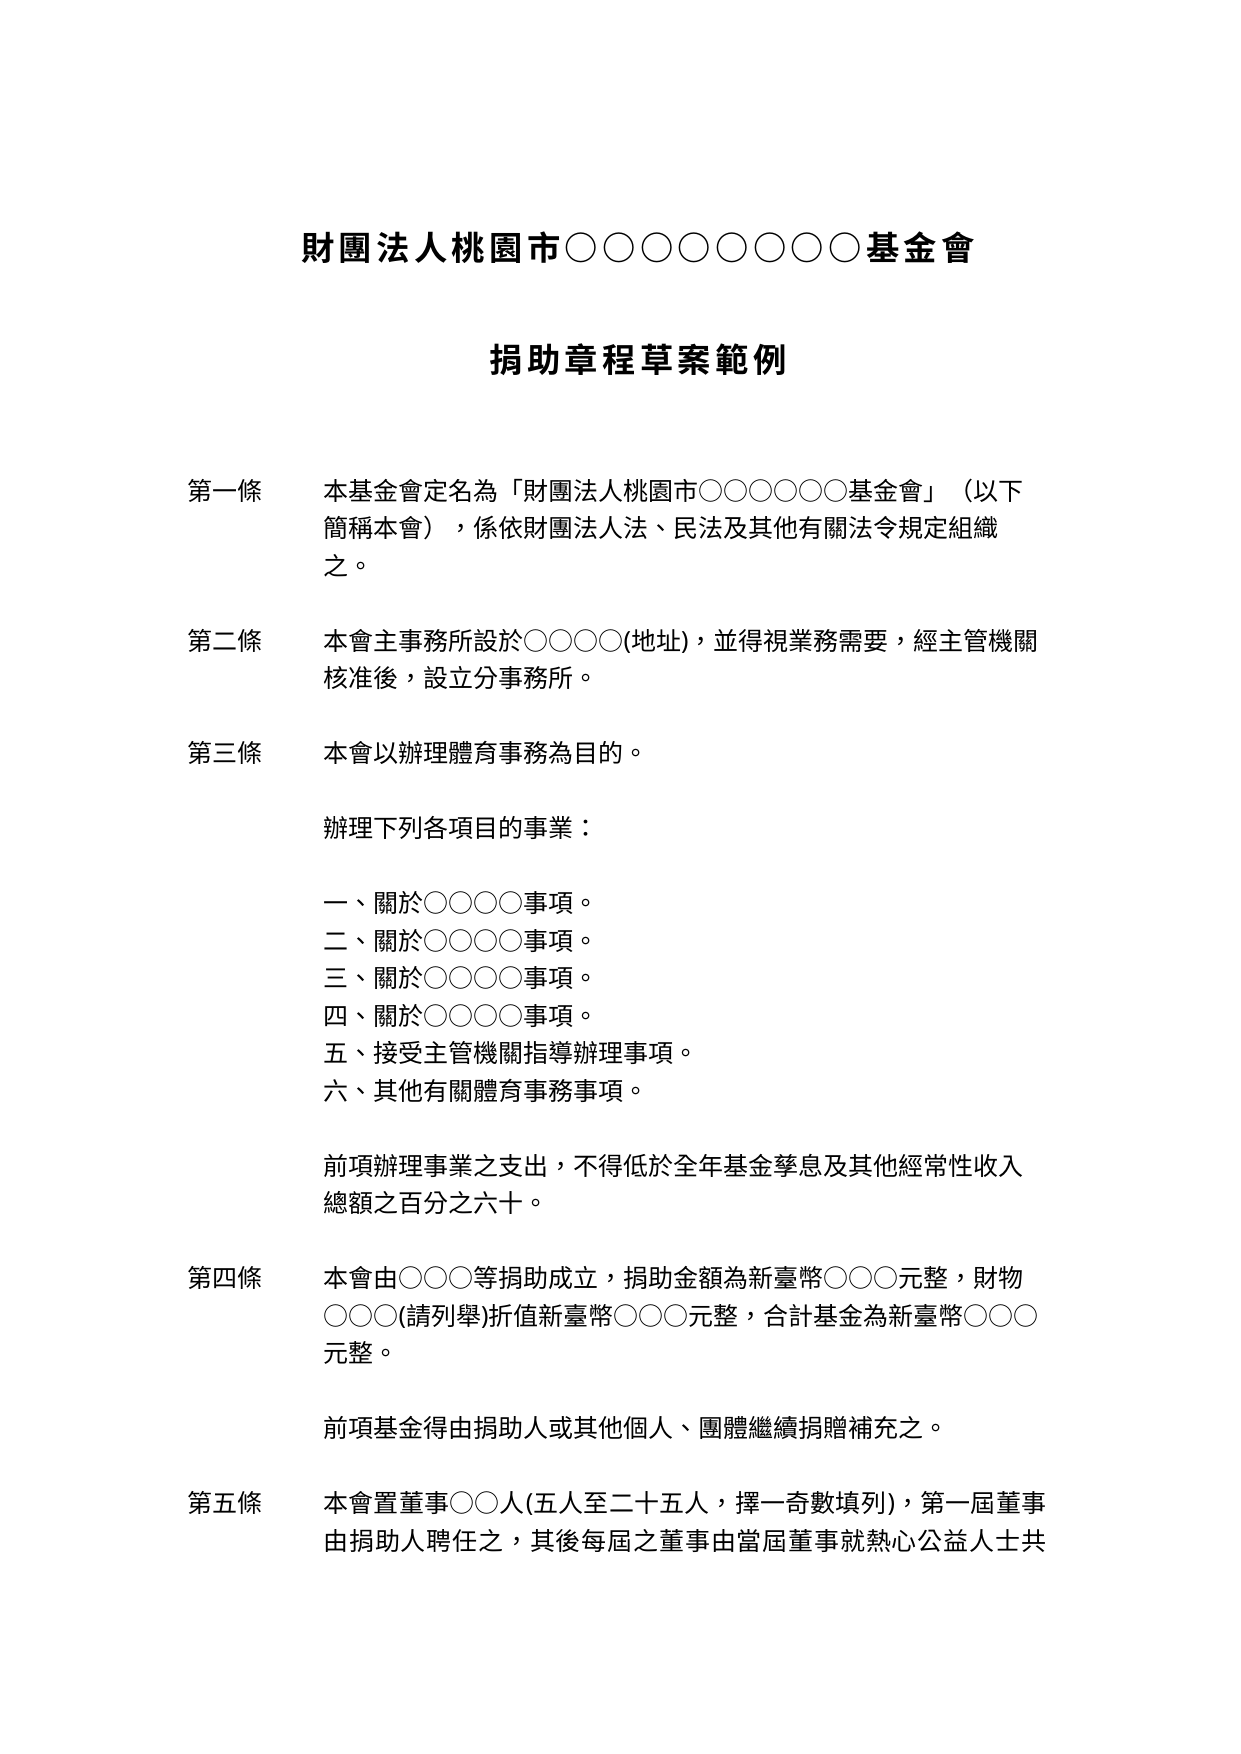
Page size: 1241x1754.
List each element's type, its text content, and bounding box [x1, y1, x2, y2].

table_cell 本會以辦理體育事務為目的。 辦理下列各項目的事業： 一、關於○○○○事項。 二、關於○○○○事項。 三、關於○○○○事項。 四、關於○○○○事項。 五、接受主管機關指導辦理事項。 六、其他有關體育事務事項。 前項辦理事業之支出，不得低於全年基金孳息及其他經常性收入總額之百分之六十。 [320, 693, 1049, 1222]
text 捐助章程草案範例 [187, 314, 1088, 389]
table_cell 第五條 [184, 1447, 320, 1555]
table_cell 本會主事務所設於○○○○(地址)，並得視業務需要，經主管機關核准後，設立分事務所。 [320, 580, 1049, 693]
table_cell 第三條 [184, 693, 320, 1222]
table_header 第一條 [184, 427, 320, 580]
table_cell 第四條 [184, 1222, 320, 1447]
table_cell 本會由○○○等捐助成立，捐助金額為新臺幣○○○元整，財物○○○(請列舉)折值新臺幣○○○元整，合計基金為新臺幣○○○元整。 前項基金得由捐助人或其他個人、團體繼續捐贈補充之。 [320, 1222, 1049, 1447]
table_cell 第二條 [184, 580, 320, 693]
table_cell 本會置董事○○人(五人至二十五人，擇一奇數填列)，第一屆董事由捐助人聘任之，其後每屆之董事由當屆董事就熱心公益人士共 [320, 1447, 1049, 1555]
table_header 本基金會定名為「財團法人桃園市○○○○○○基金會」（以下簡稱本會），係依財團法人法、民法及其他有關法令規定組織之。 [320, 427, 1049, 580]
text 財團法人桃園市○○○○○○○○基金會 [187, 202, 1088, 277]
